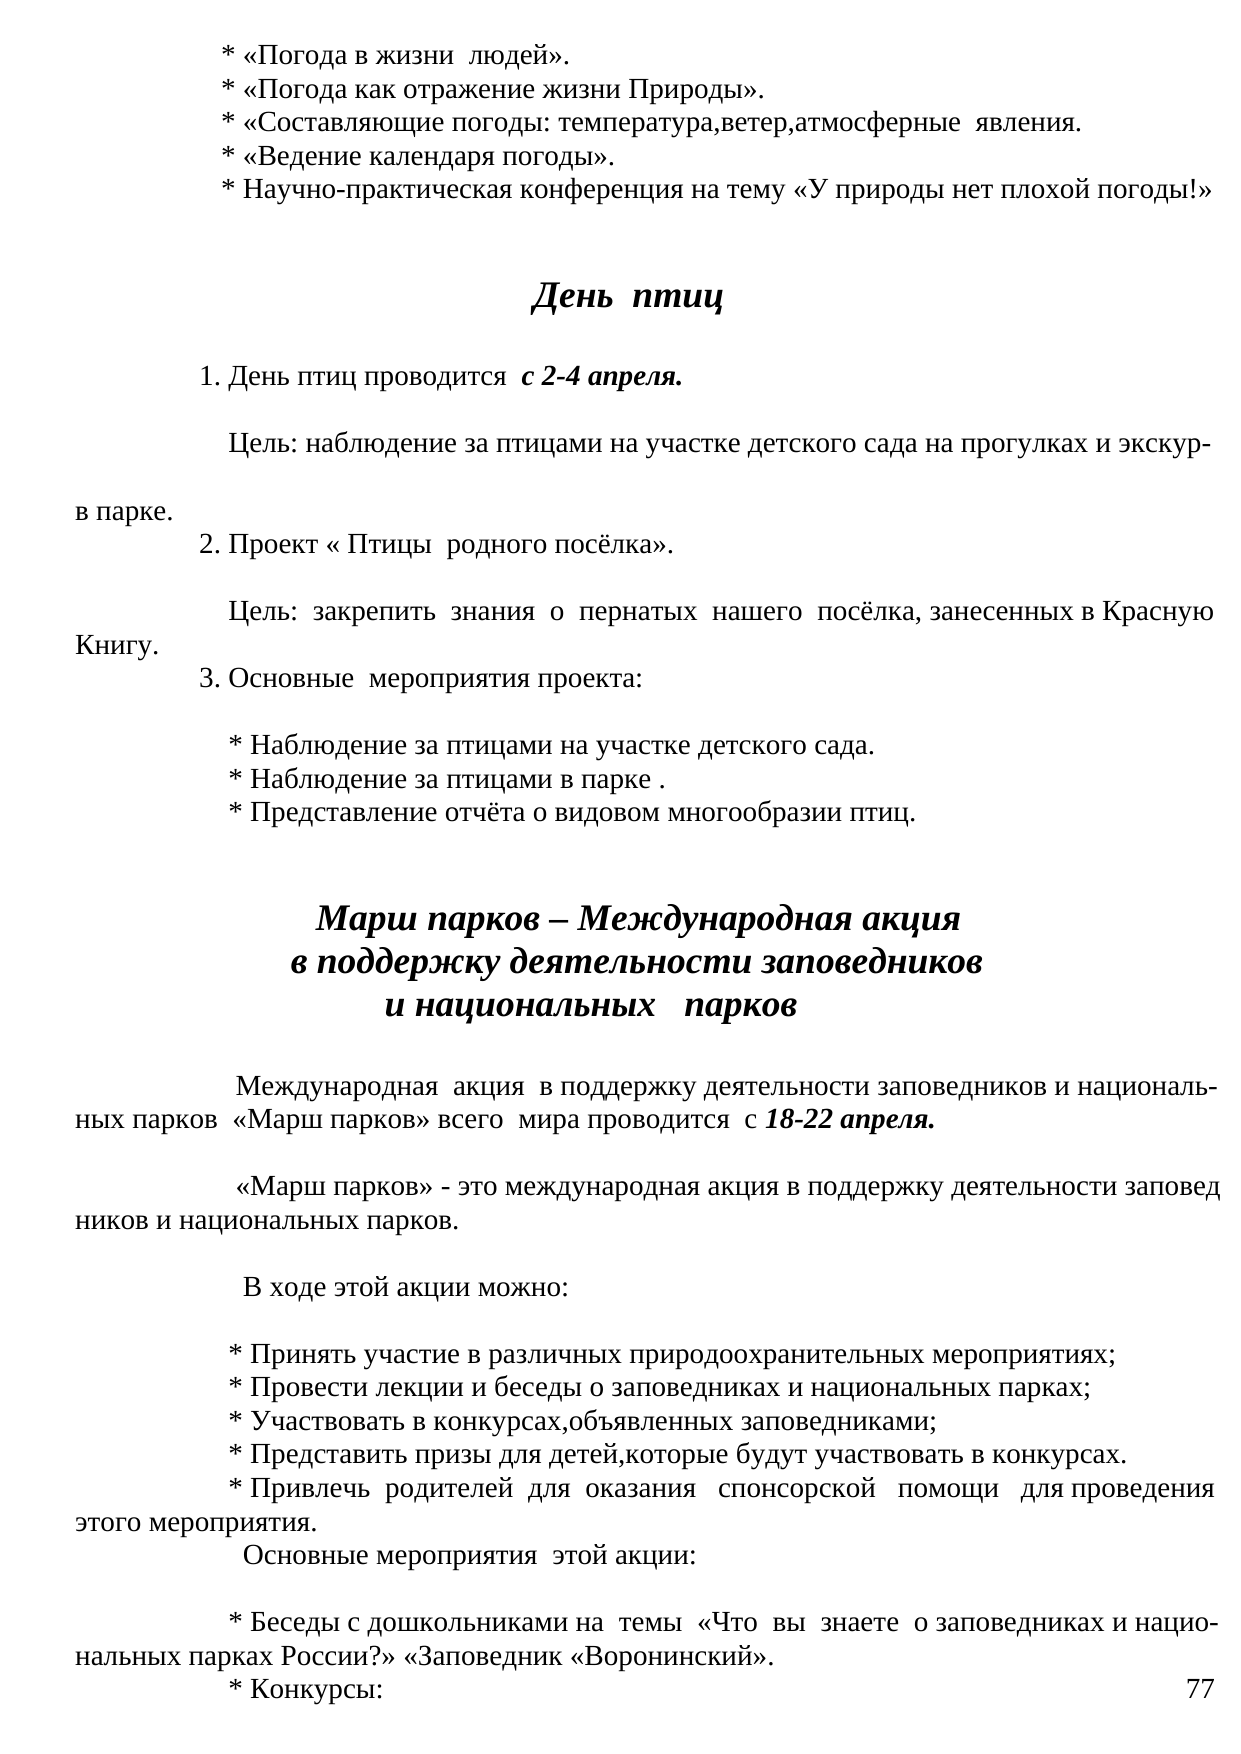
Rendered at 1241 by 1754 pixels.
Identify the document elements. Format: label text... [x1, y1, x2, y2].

text День птиц [75, 272, 1225, 315]
text Основные мероприятия этой акции: [75, 1537, 1225, 1571]
text * Представить призы для детей,которые будут участвовать в конкурсах. [75, 1437, 1225, 1470]
text в парке. [75, 493, 1225, 526]
text * Участвовать в конкурсах,объявленных заповедниками; [75, 1403, 1225, 1437]
text * «Ведение календаря погоды». [75, 138, 1225, 172]
text в поддержку деятельности заповедников [75, 938, 1225, 981]
text 2. Проект « Птицы родного посёлка». [75, 526, 1225, 560]
text Марш парков – Международная акция [75, 895, 1225, 938]
text * Провести лекции и беседы о заповедниках и национальных парках; [75, 1369, 1225, 1403]
text * Представление отчёта о видовом многообразии птиц. [75, 794, 1225, 828]
text Цель: наблюдение за птицами на участке детского сада на прогулках и экскур- [75, 426, 1225, 459]
text * «Составляющие погоды: температура,ветер,атмосферные явления. [75, 104, 1225, 138]
text * Беседы с дошкольниками на темы «Что вы знаете о заповедниках и нацио- [75, 1604, 1225, 1638]
text 3. Основные мероприятия проекта: [75, 660, 1225, 694]
text ников и национальных парков. [75, 1202, 1225, 1235]
text * «Погода в жизни людей». [75, 37, 1225, 71]
text В ходе этой акции можно: [75, 1269, 1225, 1302]
text «Марш парков» - это международная акция в поддержку деятельности заповед [75, 1168, 1225, 1202]
text * Наблюдение за птицами в парке . [75, 761, 1225, 794]
text ных парков «Марш парков» всего мира проводится с 18-22 апреля. [75, 1101, 1225, 1135]
text * Научно-практическая конференция на тему «У природы нет плохой погоды!» [75, 172, 1225, 205]
text Цель: закрепить знания о пернатых нашего посёлка, занесенных в Красную Книгу. [75, 593, 1225, 660]
text нальных парках России?» «Заповедник «Воронинский». [75, 1638, 1225, 1671]
text Международная акция в поддержку деятельности заповедников и националь- [75, 1068, 1225, 1101]
text 1. День птиц проводится с 2-4 апреля. [75, 358, 1225, 392]
text * Конкурсы: 77 [75, 1671, 1225, 1705]
text и национальных парков [75, 981, 1225, 1024]
text * Наблюдение за птицами на участке детского сада. [75, 727, 1225, 761]
text * «Погода как отражение жизни Природы». [75, 71, 1225, 104]
text * Привлечь родителей для оказания спонсорской помощи для проведения этого мероприятия. [75, 1470, 1225, 1537]
text * Принять участие в различных природоохранительных мероприятиях; [75, 1336, 1225, 1369]
